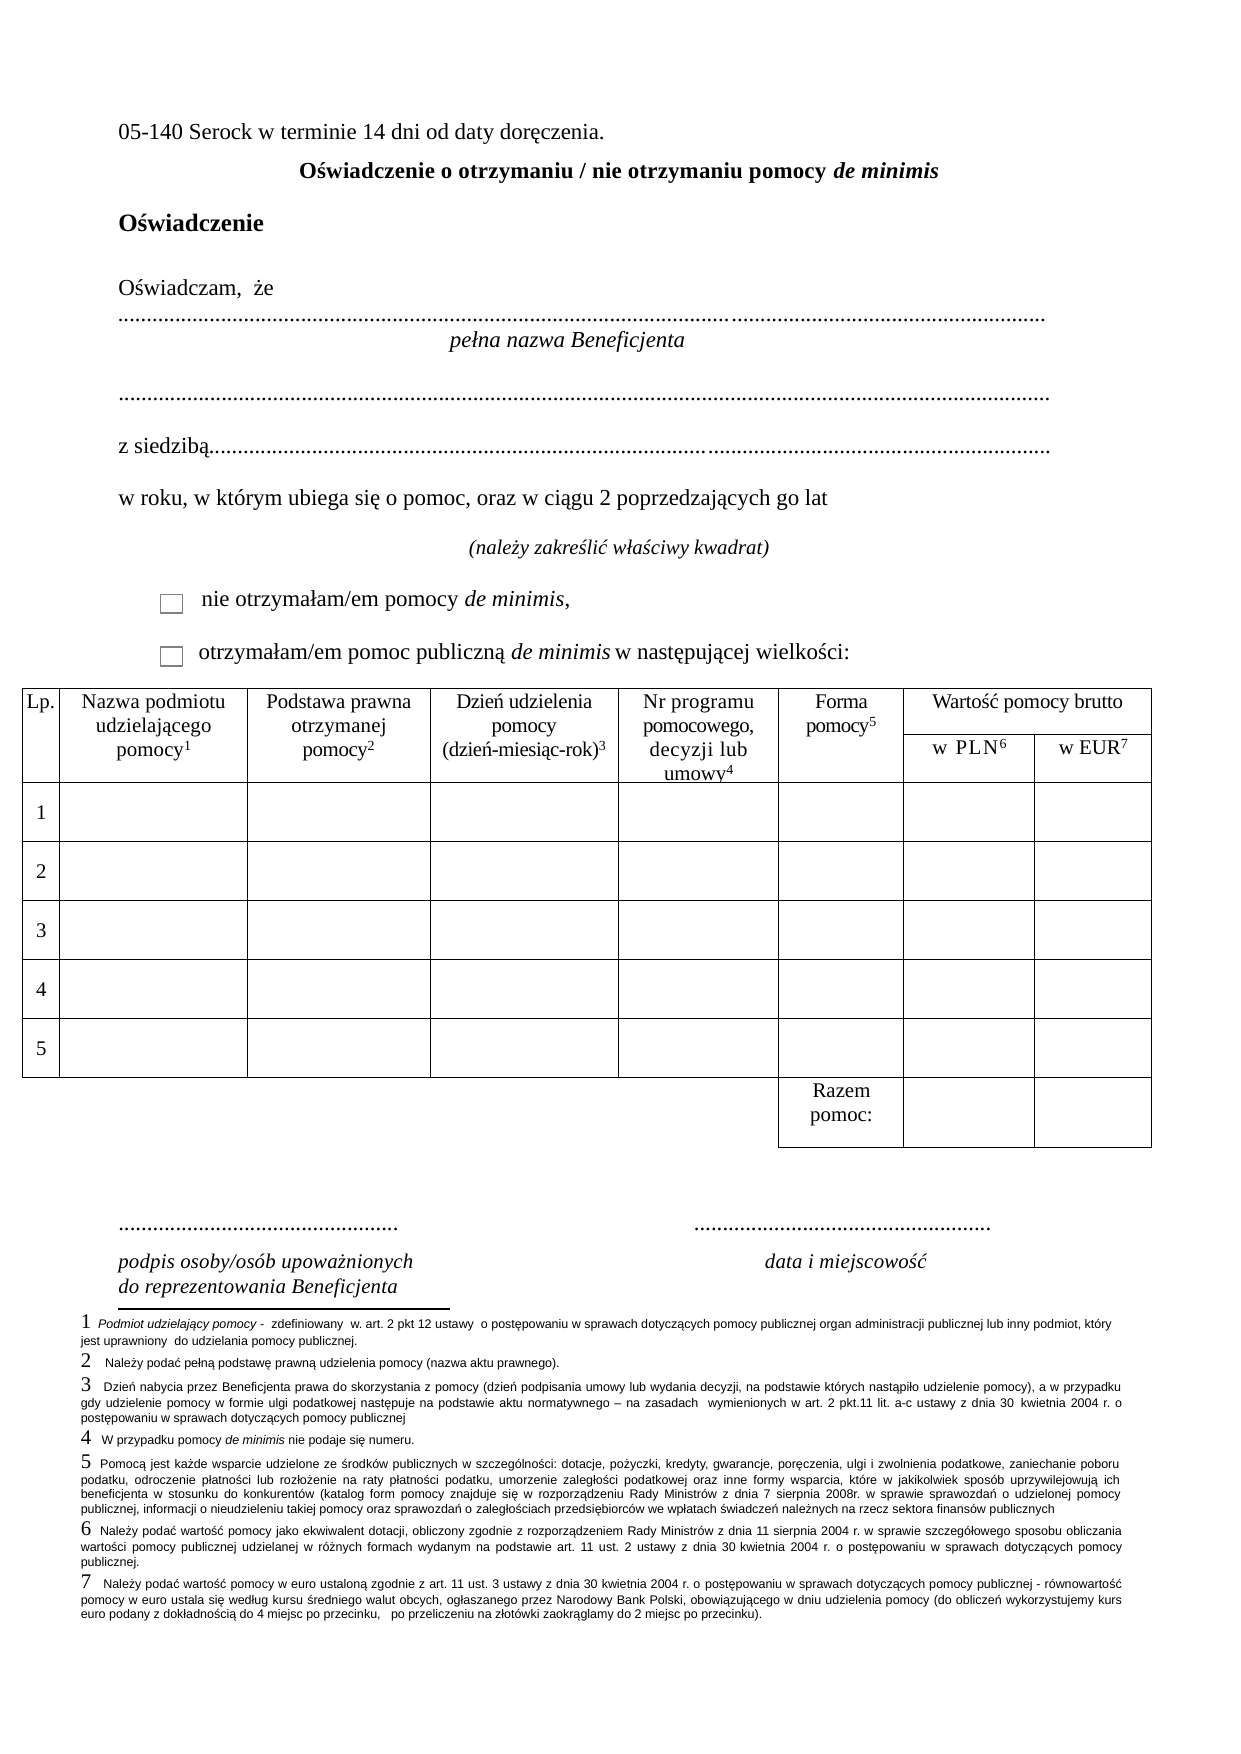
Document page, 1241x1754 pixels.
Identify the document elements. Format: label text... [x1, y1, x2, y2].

table_cell [619, 783, 778, 841]
table_cell [248, 901, 430, 959]
table_header Nazwa podmiotu udzielającego pomocy [60, 689, 247, 782]
table_cell 2 [23, 842, 59, 900]
table_cell [248, 842, 430, 900]
table_cell [431, 1019, 618, 1077]
table_cell [431, 960, 618, 1018]
table_cell [1035, 901, 1151, 959]
table_cell [904, 842, 1034, 900]
table_cell [779, 960, 903, 1018]
table_cell [60, 901, 247, 959]
table_cell [248, 783, 430, 841]
table_cell 4 [23, 960, 59, 1018]
text nie otrzymałam/em pomocy de minimis, [156, 585, 1122, 611]
text w roku, w którym ubiega się o pomoc, oraz w ciągu 2 poprzedzających go lat [118, 484, 1122, 511]
table_cell [1035, 1019, 1151, 1077]
table_cell [779, 1019, 903, 1077]
table_cell [60, 842, 247, 900]
table_cell [1035, 842, 1151, 900]
table_cell [22, 1078, 778, 1147]
subtitle Oświadczenie o otrzymaniu / nie otrzymaniu pomocy de minimis [118, 157, 1122, 183]
subtitle Oświadczenie [118, 208, 1122, 237]
table_header Forma pomocy [779, 689, 903, 782]
table_cell [779, 783, 903, 841]
text 05-140 Serock w terminie 14 dni od daty doręczenia. [118, 118, 1122, 144]
text do reprezentowania Beneficjenta [118, 1274, 1122, 1298]
table_cell [248, 1019, 430, 1077]
table_cell [619, 960, 778, 1018]
table_cell [1035, 783, 1151, 841]
table_cell [60, 783, 247, 841]
table_cell w PLN [904, 735, 1034, 782]
table_header Podstawa prawna otrzymanej pomocy [248, 689, 430, 782]
table_cell [904, 783, 1034, 841]
table_cell [619, 842, 778, 900]
table_cell [904, 901, 1034, 959]
text podpis osoby/osób upoważnionych data i miejscowość [118, 1247, 1122, 1274]
table_cell [1035, 1078, 1151, 1147]
table_cell [904, 1078, 1034, 1147]
table_cell [60, 960, 247, 1018]
table_cell Razem pomoc: [779, 1078, 903, 1147]
table_header Lp. [23, 689, 59, 782]
table_cell [619, 901, 778, 959]
table_cell [1035, 960, 1151, 1018]
text (należy zakreślić właściwy kwadrat) [118, 535, 1122, 559]
table_cell 3 [23, 901, 59, 959]
text otrzymałam/em pomoc publiczną de minimis w następującej wielkości: [118, 638, 1122, 664]
text pełna nazwa Beneficjenta [118, 326, 1122, 353]
text Oświadczam, że .................................................................................................................................................................. [118, 273, 1122, 326]
text ................................................. .................................................... [118, 1209, 1122, 1235]
table_cell [904, 1019, 1034, 1077]
text ................................................................................................................................................................... [118, 379, 1122, 405]
table_cell [431, 901, 618, 959]
table_cell 5 [23, 1019, 59, 1077]
table_cell w EUR [1035, 735, 1151, 782]
table_cell [248, 960, 430, 1018]
table_cell [431, 842, 618, 900]
table_header Nr programu pomocowego, decyzji lub umowy [619, 689, 778, 782]
table_cell [431, 783, 618, 841]
text z siedzibą................................................................................................................................................... [118, 432, 1122, 458]
table_header Wartość pomocy brutto [904, 689, 1151, 734]
table_cell [779, 901, 903, 959]
table_cell [779, 842, 903, 900]
table_cell [619, 1019, 778, 1077]
table_cell [60, 1019, 247, 1077]
table_cell [904, 960, 1034, 1018]
table_cell 1 [23, 783, 59, 841]
table_header Dzień udzielenia pomocy (dzień-miesiąc-rok) [431, 689, 618, 782]
